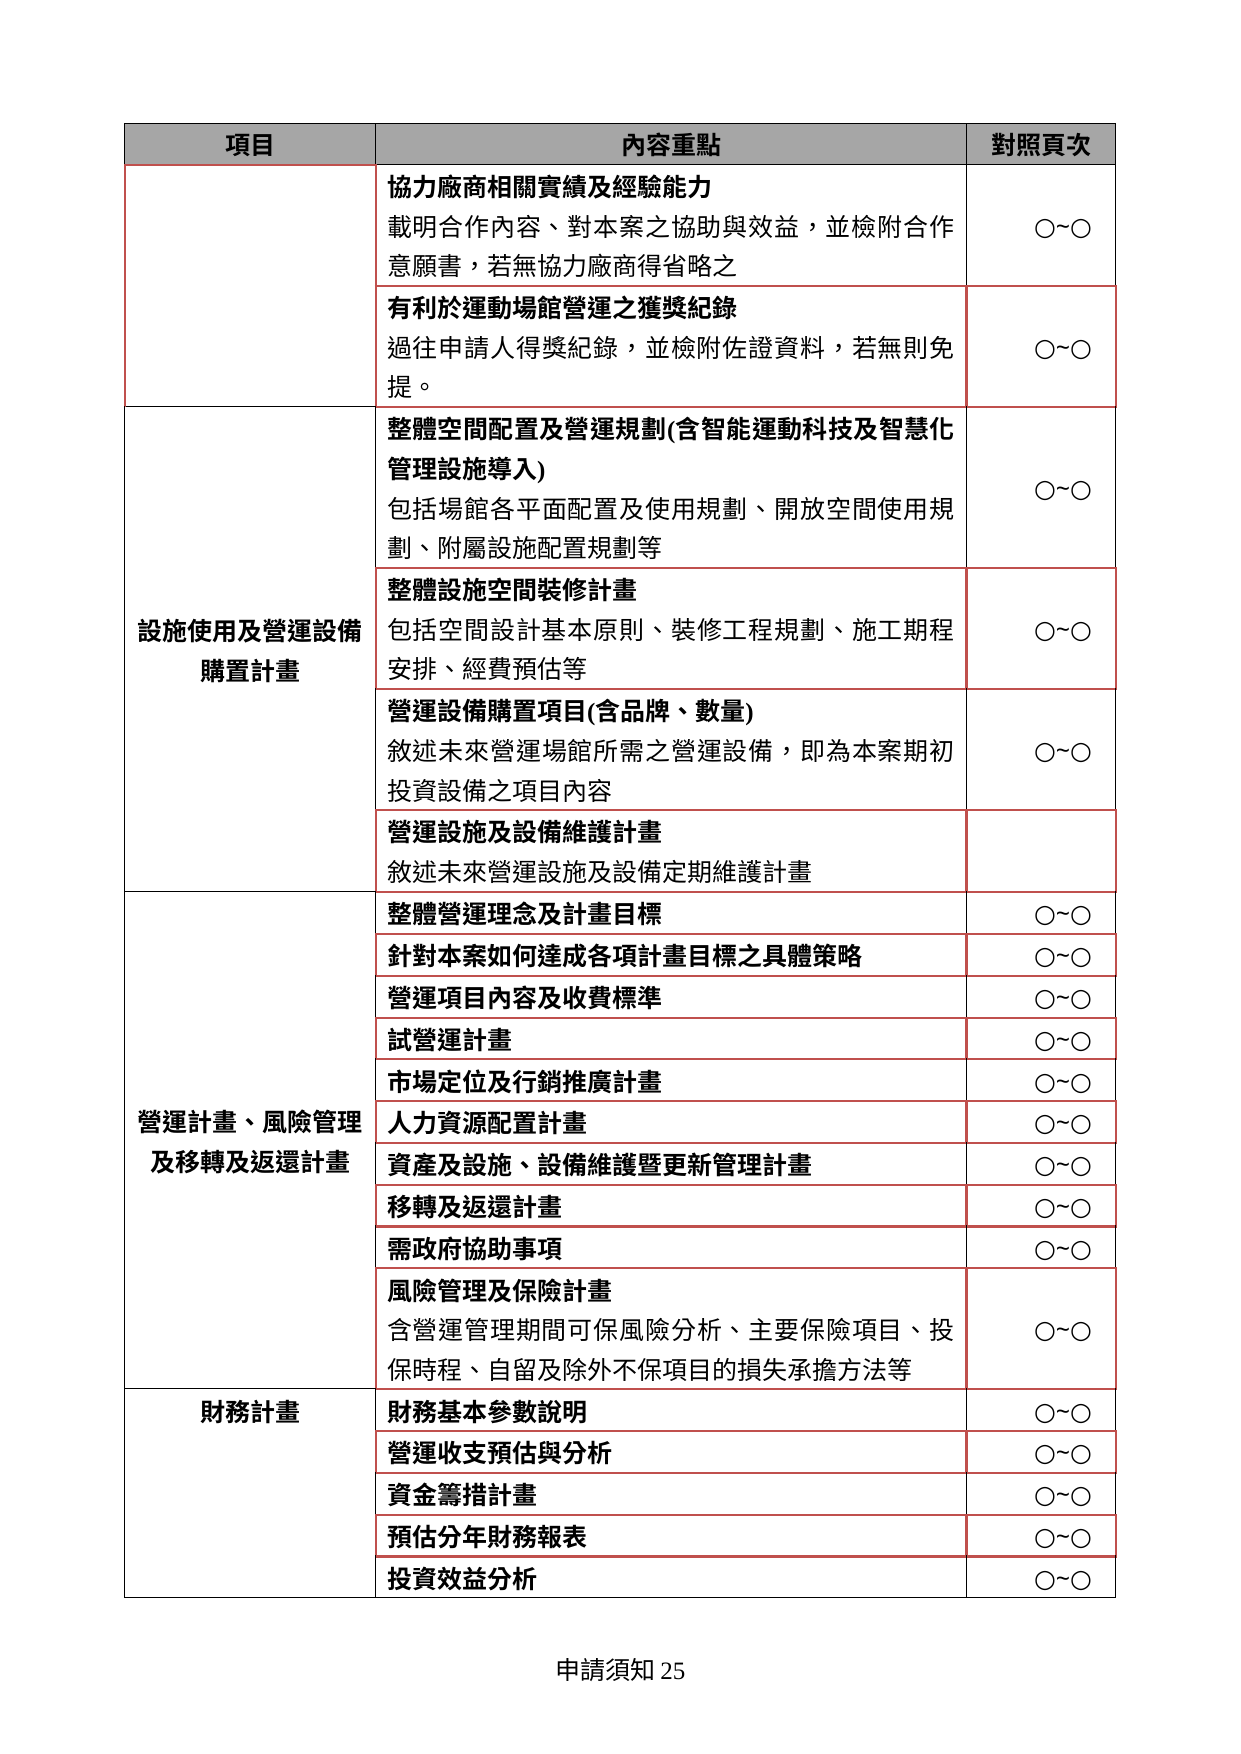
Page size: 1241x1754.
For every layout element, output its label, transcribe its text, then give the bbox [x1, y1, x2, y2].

table_cell 營運設施及設備維護計畫 敘述未來營運設施及設備定期維護計畫 [377, 811, 965, 891]
table_cell ○~○ [967, 1474, 1115, 1514]
table_cell ○~○ [967, 1144, 1115, 1184]
table_header 項目 [125, 124, 375, 164]
table_cell ○~○ [968, 1019, 1115, 1058]
table_cell ○~○ [967, 1390, 1115, 1430]
table_cell ○~○ [967, 977, 1115, 1017]
table_cell 財務計畫 [125, 1389, 375, 1597]
table_cell ○~○ [968, 1432, 1115, 1472]
table_cell 財務基本參數說明 [376, 1390, 966, 1430]
table_header 對照頁次 [967, 124, 1115, 164]
table_cell 營運計畫、風險管理及移轉及返還計畫 [125, 892, 375, 1388]
table_cell 資金籌措計畫 [376, 1474, 966, 1514]
table_cell 資產及設施、設備維護暨更新管理計畫 [376, 1144, 966, 1184]
table_cell 針對本案如何達成各項計畫目標之具體策略 [377, 935, 965, 975]
table_cell 有利於運動場館營運之獲獎紀錄 過往申請人得獎紀錄，並檢附佐證資料，若無則免提。 [377, 287, 965, 406]
table_cell 營運收支預估與分析 [377, 1432, 965, 1472]
table_cell 投資效益分析 [376, 1558, 966, 1597]
table_cell 試營運計畫 [377, 1019, 965, 1058]
table_cell ○~○ [968, 935, 1115, 975]
table_cell ○~○ [967, 408, 1115, 567]
table_cell ○~○ [967, 690, 1115, 809]
table_cell ○~○ [967, 1060, 1115, 1100]
table_cell 整體空間配置及營運規劃(含智能運動科技及智慧化管理設施導入) 包括場館各平面配置及使用規劃、開放空間使用規劃、附屬設施配置規劃等 [376, 408, 966, 567]
table_cell 營運設備購置項目(含品牌、數量) 敘述未來營運場館所需之營運設備，即為本案期初投資設備之項目內容 [376, 690, 966, 809]
table_cell 風險管理及保險計畫 含營運管理期間可保風險分析、主要保險項目、投保時程、自留及除外不保項目的損失承擔方法等 [377, 1269, 965, 1388]
table_cell 整體營運理念及計畫目標 [376, 893, 966, 933]
table_cell ○~○ [967, 1558, 1115, 1597]
table_cell 需政府協助事項 [376, 1228, 966, 1267]
table_cell ○~○ [968, 1186, 1115, 1225]
table_cell ○~○ [968, 287, 1115, 406]
table_cell 預估分年財務報表 [377, 1516, 965, 1555]
table_cell 整體設施空間裝修計畫 包括空間設計基本原則、裝修工程規劃、施工期程安排、經費預估等 [377, 569, 965, 688]
table_cell 協力廠商相關實績及經驗能力 載明合作內容、對本案之協助與效益，並檢附合作意願書，若無協力廠商得省略之 [377, 165, 966, 285]
table_cell 人力資源配置計畫 [377, 1102, 965, 1142]
table_cell ○~○ [967, 893, 1115, 933]
table_header 內容重點 [376, 124, 966, 164]
table_cell 移轉及返還計畫 [377, 1186, 965, 1225]
table_cell [968, 811, 1115, 891]
table_cell 設施使用及營運設備購置計畫 [125, 407, 375, 891]
table_cell ○~○ [968, 569, 1115, 688]
table_cell ○~○ [968, 1102, 1115, 1142]
table_cell ○~○ [968, 1516, 1115, 1555]
table_cell 營運項目內容及收費標準 [376, 977, 966, 1017]
table_cell ○~○ [968, 1269, 1115, 1388]
table_cell 市場定位及行銷推廣計畫 [376, 1060, 966, 1100]
table_cell ○~○ [967, 165, 1115, 285]
table_cell [126, 166, 375, 406]
table_cell ○~○ [967, 1228, 1115, 1267]
